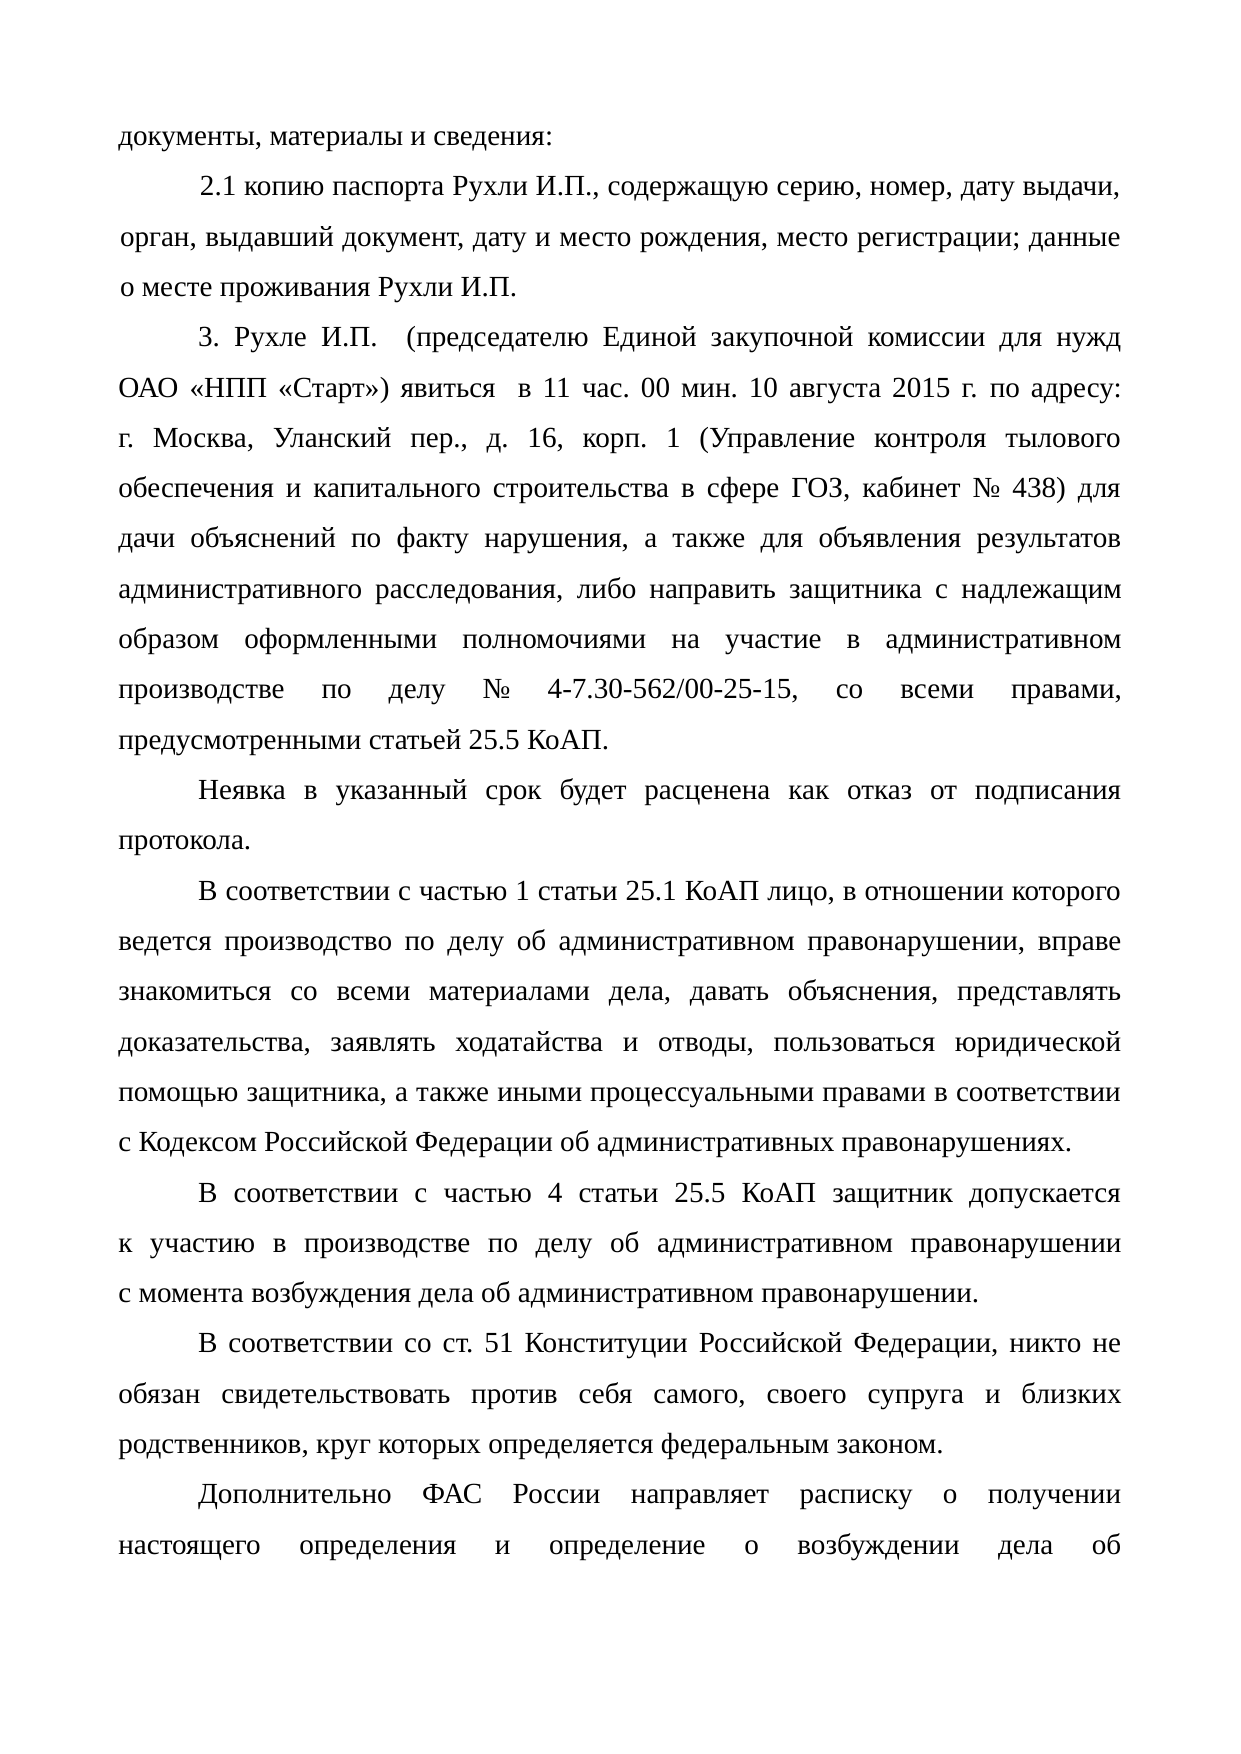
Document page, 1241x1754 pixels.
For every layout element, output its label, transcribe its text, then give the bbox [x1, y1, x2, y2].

list документы, материалы и сведения: [118, 118, 1122, 152]
text Неявка в указанный срок будет расценена как отказ от подписания протокола. [118, 772, 1122, 856]
text В соответствии с частью 1 статьи 25.1 КоАП лицо, в отношении которого ведется производство по делу об административном правонарушении, вправе знакомиться со всеми материалами дела, давать объяснения, представлять доказательства, заявлять ходатайства и отводы, пользоваться юридической помощью защитника, а также иными процессуальными правами в соответствии с Кодексом Российской Федерации об административных правонарушениях. [118, 873, 1122, 1158]
text В соответствии с частью 4 статьи 25.5 КоАП защитник допускается к участию в производстве по делу об административном правонарушении с момента возбуждения дела об административном правонарушении. [118, 1175, 1122, 1309]
text В соответствии со ст. 51 Конституции Российской Федерации, никто не обязан свидетельствовать против себя самого, своего супруга и близких родственников, круг которых определяется федеральным законом. [118, 1326, 1122, 1460]
text Дополнительно ФАС России направляет расписку о получении настоящего определения и определение о возбуждении дела об [118, 1477, 1122, 1560]
list 2.1 копию паспорта Рухли И.П., содержащую серию, номер, дату выдачи, орган, выдавший документ, дату и место рождения, место регистрации; данные о месте проживания Рухли И.П. [120, 168, 1122, 303]
text 3. Рухле И.П. (председателю Единой закупочной комиссии для нужд ОАО «НПП «Старт») явиться в 11 час. 00 мин. 10 августа 2015 г. по адресу: г. Москва, Уланский пер., д. 16, корп. 1 (Управление контроля тылового обеспечения и капитального строительства в сфере ГОЗ, кабинет № 438) для дачи объяснений по факту нарушения, а также для объявления результатов административного расследования, либо направить защитника с надлежащим образом оформленными полномочиями на участие в административном производстве по делу № 4-7.30-562/00-25-15, со всеми правами, предусмотренными статьей 25.5 КоАП. [118, 319, 1122, 755]
